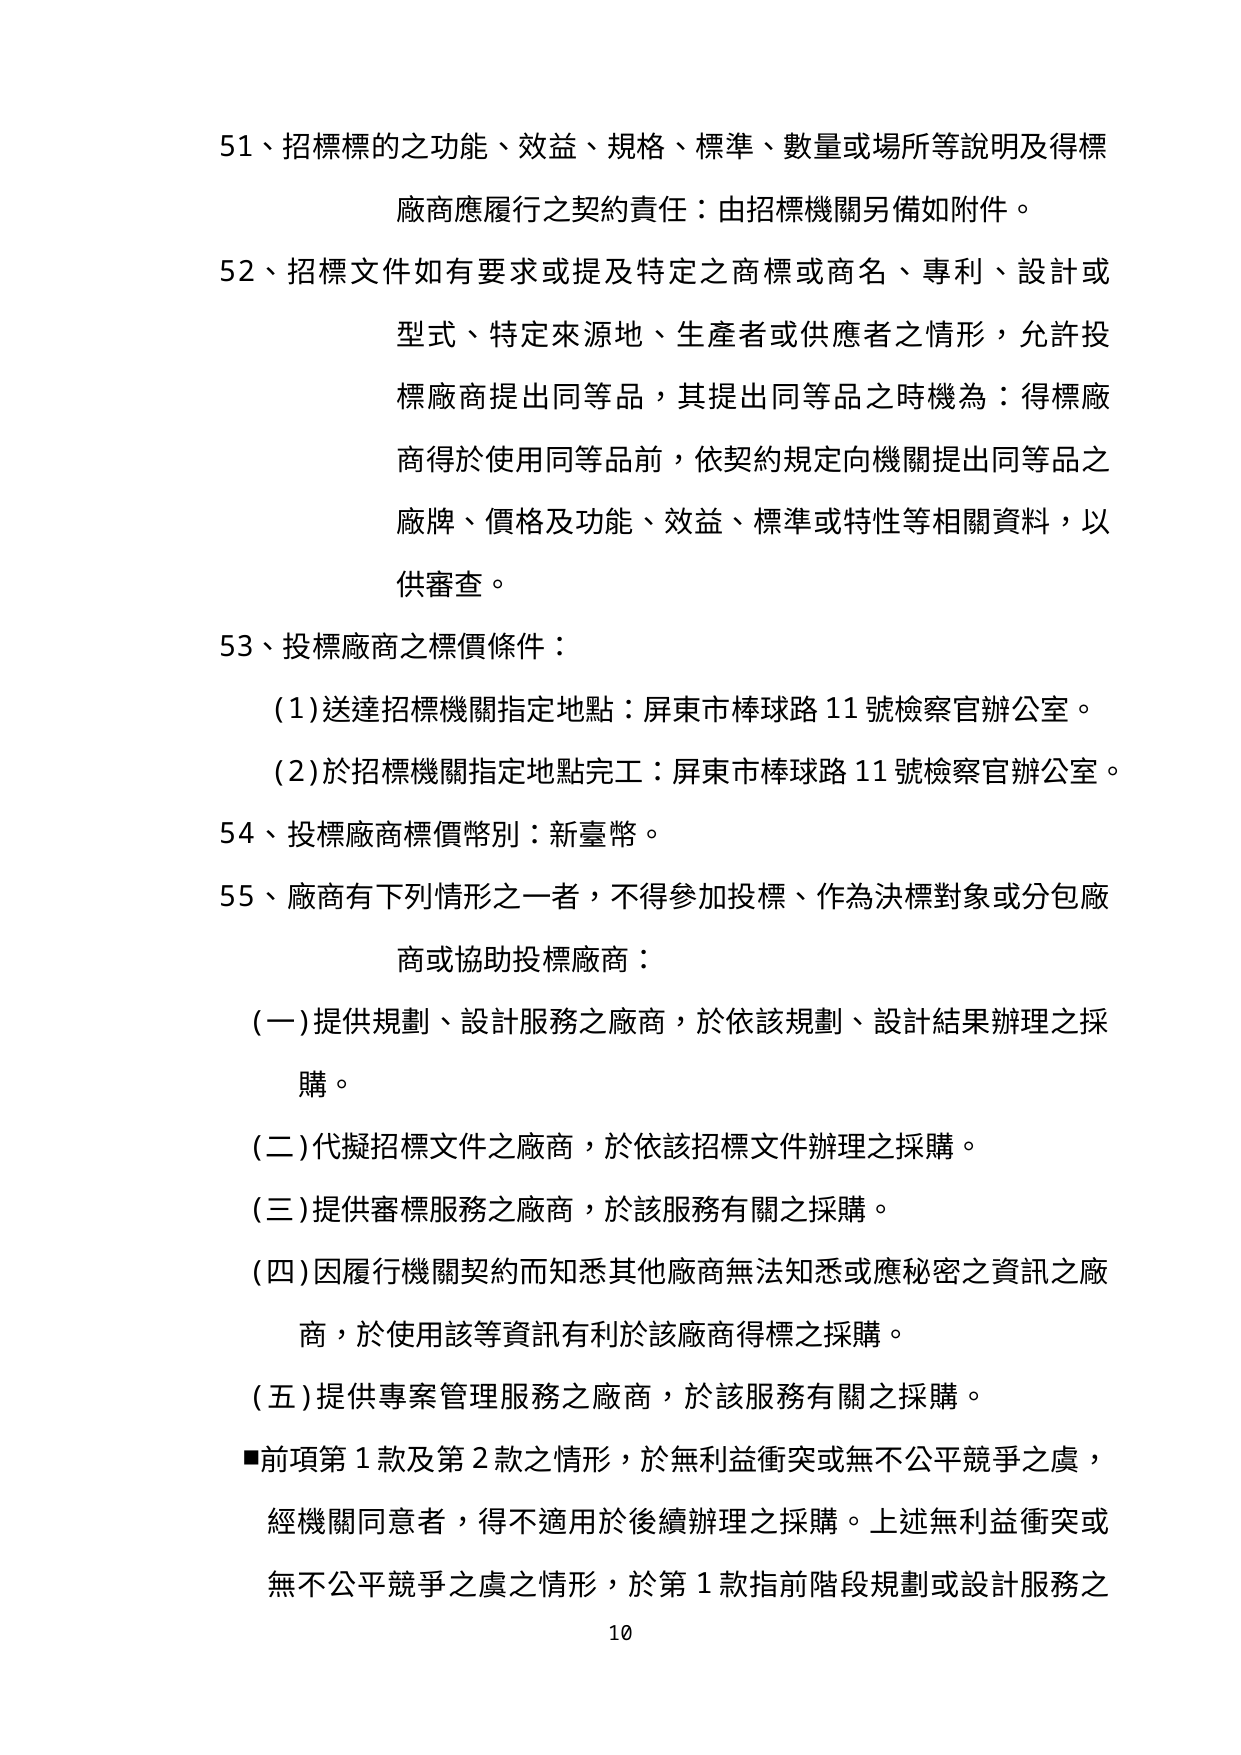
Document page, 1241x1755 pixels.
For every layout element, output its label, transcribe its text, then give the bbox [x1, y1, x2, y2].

text (2)於招標機關指定地點完工：屏東市棒球路11號檢察官辦公室。 [130, 728, 1110, 791]
text (一)提供規劃、設計服務之廠商，於依該規劃、設計結果辦理之採購。 [248, 978, 1110, 1103]
list 招標文件如有要求或提及特定之商標或商名、專利、設計或型式、特定來源地、生產者或供應者之情形，允許投標廠商提出同等品，其提出同等品之時機為：得標廠商得於使用同等品前，依契約規定向機關提出同等品之廠牌、價格及功能、效益、標準或特性等相關資料，以供審查。 [218, 228, 1110, 603]
list 投標廠商之標價條件： [218, 603, 1110, 666]
text ■前項第1款及第2款之情形，於無利益衝突或無不公平競爭之虞，經機關同意者，得不適用於後續辦理之採購。上述無利益衝突或無不公平競爭之虞之情形，於第1款指前階段規劃或設計服務之 [242, 1416, 1110, 1603]
list 招標標的之功能、效益、規格、標準、數量或場所等說明及得標廠商應履行之契約責任：由招標機關另備如附件。 [218, 103, 1110, 228]
text (四)因履行機關契約而知悉其他廠商無法知悉或應秘密之資訊之廠商，於使用該等資訊有利於該廠商得標之採購。 [248, 1228, 1110, 1353]
text (三)提供審標服務之廠商，於該服務有關之採購。 [248, 1166, 1110, 1228]
list 廠商有下列情形之一者，不得參加投標、作為決標對象或分包廠商或協助投標廠商： [218, 853, 1110, 978]
text (五)提供專案管理服務之廠商，於該服務有關之採購。 [248, 1353, 1110, 1416]
list 投標廠商標價幣別：新臺幣。 [218, 791, 1110, 853]
text (1)送達招標機關指定地點：屏東市棒球路11號檢察官辦公室。 [130, 666, 1110, 728]
text (二)代擬招標文件之廠商，於依該招標文件辦理之採購。 [248, 1103, 1110, 1166]
